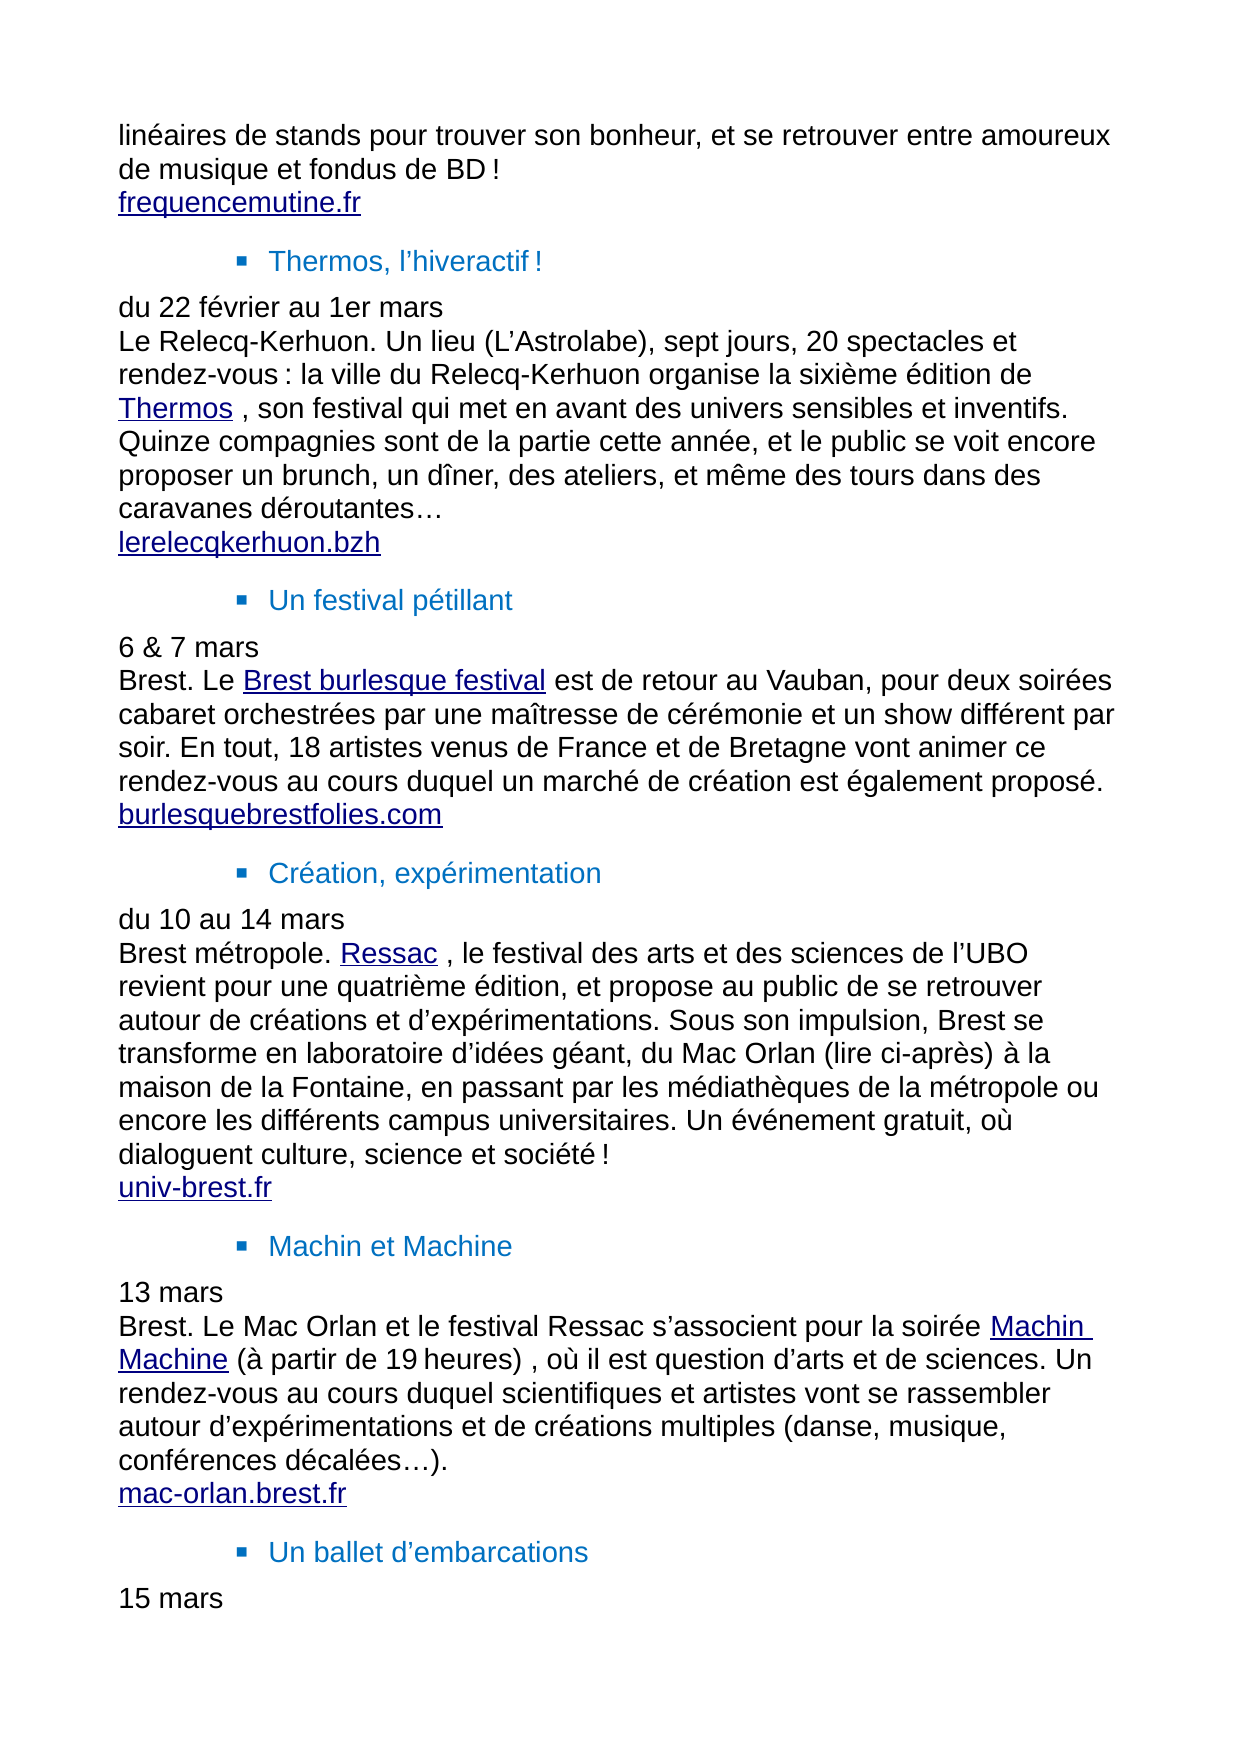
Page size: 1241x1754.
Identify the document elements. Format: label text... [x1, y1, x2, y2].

text 6 & 7 mars [118, 629, 1122, 663]
subtitle Machin et Machine [231, 1229, 1122, 1263]
text univ-brest.fr [118, 1170, 1122, 1204]
subtitle Un festival pétillant [231, 583, 1122, 617]
text du 22 février au 1er mars [118, 290, 1122, 323]
text Le Relecq-Kerhuon. Un lieu (L’Astrolabe), sept jours, 20 spectacles et rendez-vous : la ville du Relecq-Kerhuon organise la sixième édition de Thermos , son festival qui met en avant des univers sensibles et inventifs. Quinze compagnies sont de la partie cette année, et le public se voit encore proposer un brunch, un dîner, des ateliers, et même des tours dans des caravanes déroutantes… [118, 323, 1122, 525]
text Brest métropole. Ressac , le festival des arts et des sciences de l’UBO revient pour une quatrième édition, et propose au public de se retrouver autour de créations et d’expérimentations. Sous son impulsion, Brest se transforme en laboratoire d’idées géant, du Mac Orlan (lire ci-après) à la maison de la Fontaine, en passant par les médiathèques de la métropole ou encore les différents campus universitaires. Un événement gratuit, où dialoguent culture, science et société ! [118, 936, 1122, 1170]
subtitle Thermos, l’hiveractif ! [231, 244, 1122, 277]
text linéaires de stands pour trouver son bonheur, et se retrouver entre amoureux de musique et fondus de BD ! [118, 118, 1122, 185]
text Brest. Le Brest burlesque festival est de retour au Vauban, pour deux soirées cabaret orchestrées par une maîtresse de cérémonie et un show différent par soir. En tout, 18 artistes venus de France et de Bretagne vont animer ce rendez-vous au cours duquel un marché de création est également proposé. [118, 663, 1122, 797]
text Brest. Le Mac Orlan et le festival Ressac s’associent pour la soirée Machin Machine (à partir de 19 heures) , où il est question d’arts et de sciences. Un rendez-vous au cours duquel scientifiques et artistes vont se rassembler autour d’expérimentations et de créations multiples (danse, musique, conférences décalées…). [118, 1309, 1122, 1476]
text frequencemutine.fr [118, 185, 1122, 219]
text 13 mars [118, 1275, 1122, 1309]
text burlesquebrestfolies.com [118, 797, 1122, 831]
text 15 mars [118, 1581, 1122, 1615]
text lerelecqkerhuon.bzh [118, 525, 1122, 558]
subtitle Un ballet d’embarcations [231, 1535, 1122, 1569]
text mac-orlan.brest.fr [118, 1476, 1122, 1510]
subtitle Création, expérimentation [231, 856, 1122, 889]
text du 10 au 14 mars [118, 902, 1122, 936]
